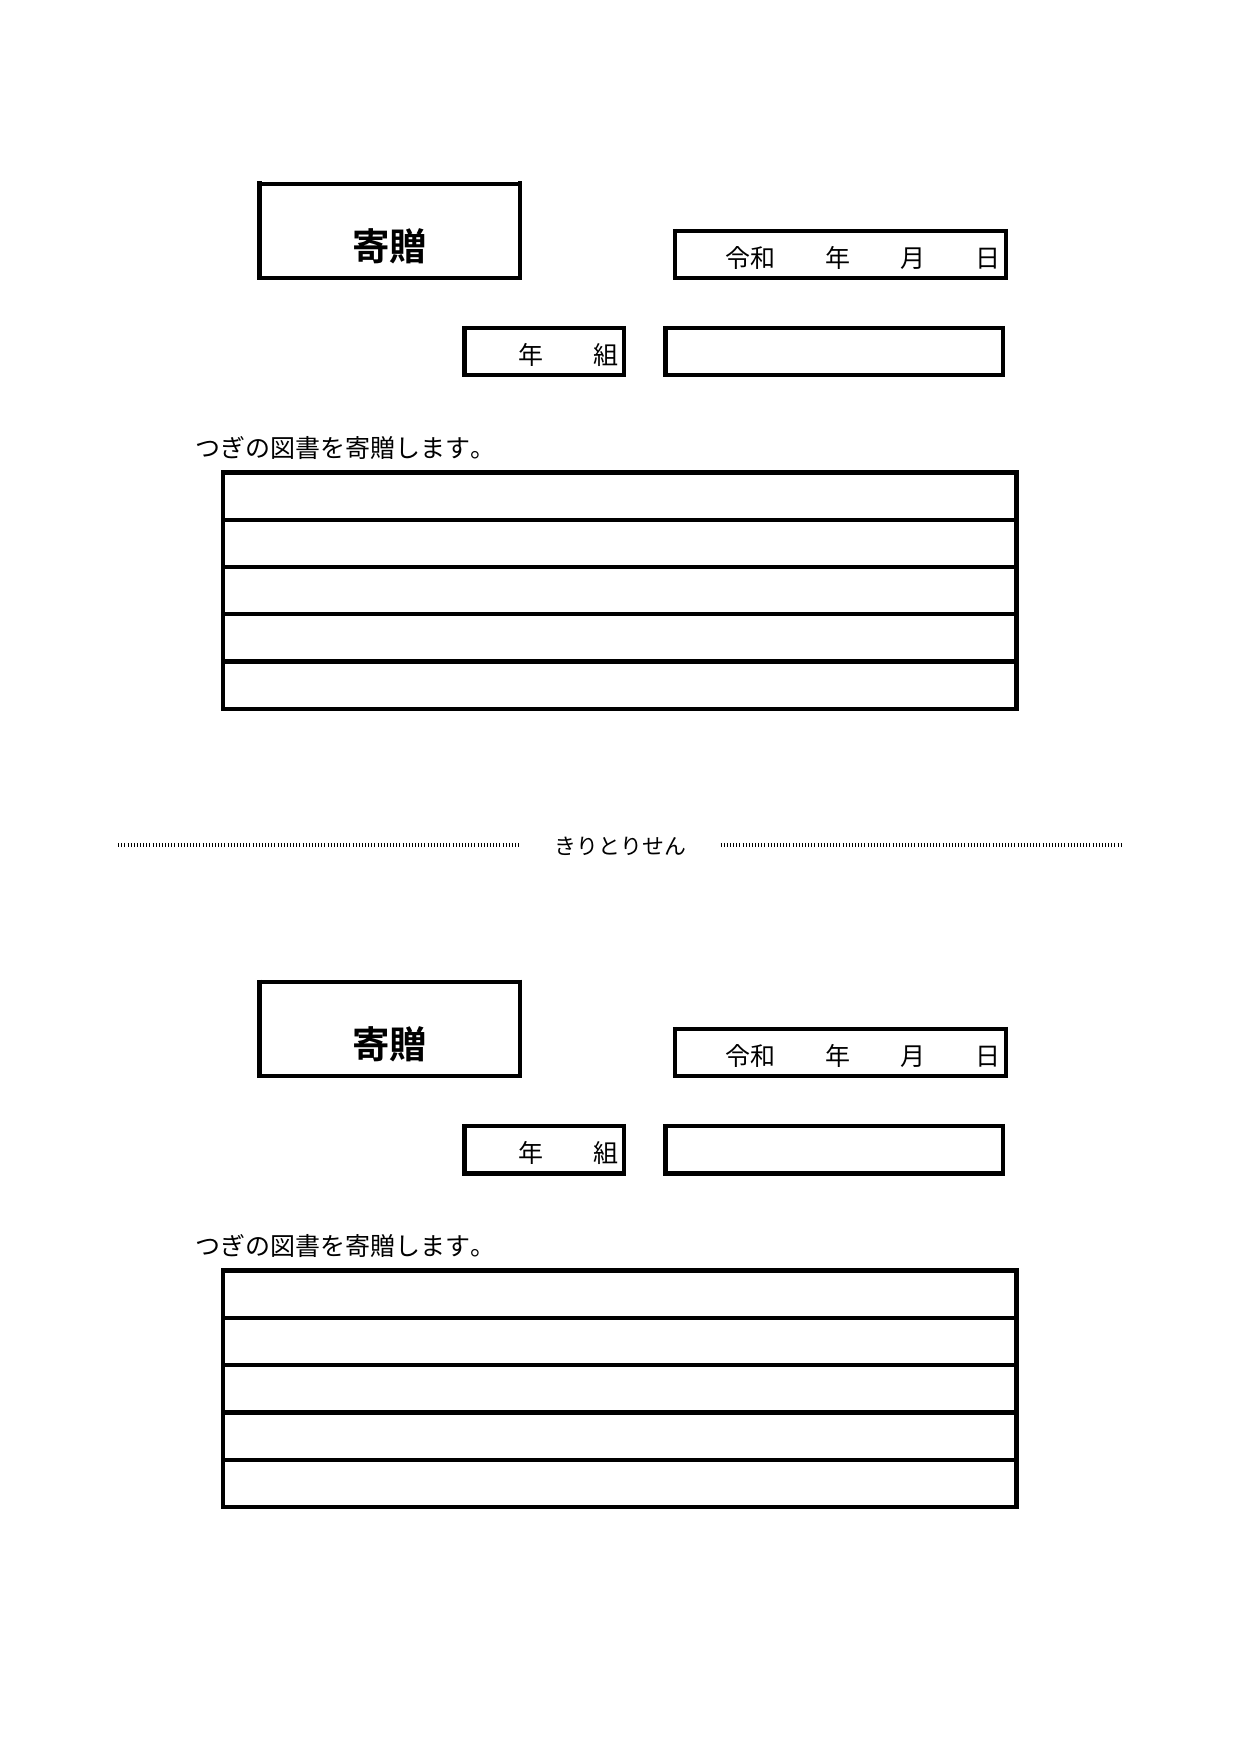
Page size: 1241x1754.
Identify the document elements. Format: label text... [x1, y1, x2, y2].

table_cell [124, 1027, 257, 1074]
table_cell [721, 843, 1122, 887]
table_header [522, 181, 675, 229]
table_cell [1008, 1027, 1116, 1074]
table_header [675, 980, 1116, 1027]
table_header [522, 980, 675, 1027]
table_cell [225, 664, 1014, 707]
table_header 寄贈 [262, 186, 518, 276]
table_cell [1019, 612, 1116, 659]
table_cell [1008, 229, 1116, 276]
table_header [675, 181, 1116, 229]
table_cell つぎの図書を寄贈します。 [124, 1221, 1116, 1268]
table_cell [124, 1171, 1116, 1221]
table_cell [1019, 1316, 1116, 1363]
table_cell [124, 612, 221, 659]
table_cell [124, 276, 1116, 326]
table_cell [721, 803, 1122, 843]
table_cell [124, 1074, 1116, 1124]
table_cell 年 組 [467, 330, 622, 373]
table_cell きりとりせん [520, 803, 721, 887]
table_header [118, 118, 1122, 803]
table_cell [225, 1273, 1014, 1316]
table_header [124, 980, 257, 1027]
table_cell [1019, 1268, 1116, 1316]
table_cell 令和 年 月 日 [677, 233, 1004, 276]
table_cell [668, 1128, 1001, 1171]
table_cell [124, 1316, 221, 1363]
table_cell [124, 326, 462, 373]
table_cell [124, 1268, 221, 1316]
table_cell [124, 373, 1116, 423]
table_cell [124, 1410, 221, 1457]
table_cell [124, 1458, 221, 1505]
table_cell [118, 803, 520, 843]
table_header [124, 181, 257, 229]
table_cell [1019, 659, 1116, 707]
table_cell [124, 659, 221, 707]
table_cell [668, 330, 1001, 373]
table_cell [1019, 1410, 1116, 1457]
table_cell [522, 229, 673, 276]
table_cell [118, 888, 1122, 1601]
table_cell [225, 522, 1014, 565]
table_cell [225, 475, 1014, 517]
table_cell [124, 470, 221, 517]
table_cell [124, 1124, 462, 1171]
table_cell 年 組 [467, 1128, 622, 1171]
table_cell [1019, 470, 1116, 517]
table_cell つぎの図書を寄贈します。 [124, 423, 1116, 470]
table_cell [225, 616, 1014, 659]
table_cell [522, 1027, 673, 1074]
table_cell [124, 565, 221, 612]
table_cell [124, 518, 221, 565]
table_cell [124, 1363, 221, 1410]
table_cell [118, 843, 520, 887]
table_cell 令和 年 月 日 [677, 1031, 1004, 1074]
table_cell [1005, 1124, 1116, 1171]
table_cell [225, 1462, 1014, 1505]
table_header 寄贈 [262, 984, 518, 1074]
table_cell [225, 1367, 1014, 1410]
table_cell [1019, 518, 1116, 565]
table_cell [124, 229, 257, 276]
table_cell [626, 326, 663, 373]
table_cell [1019, 1363, 1116, 1410]
table_cell [626, 1124, 663, 1171]
table_cell [1019, 565, 1116, 612]
table_cell [225, 1415, 1014, 1457]
table_cell [225, 569, 1014, 612]
table_cell [225, 1320, 1014, 1363]
table_cell [1019, 1458, 1116, 1505]
table_cell [1005, 326, 1116, 373]
